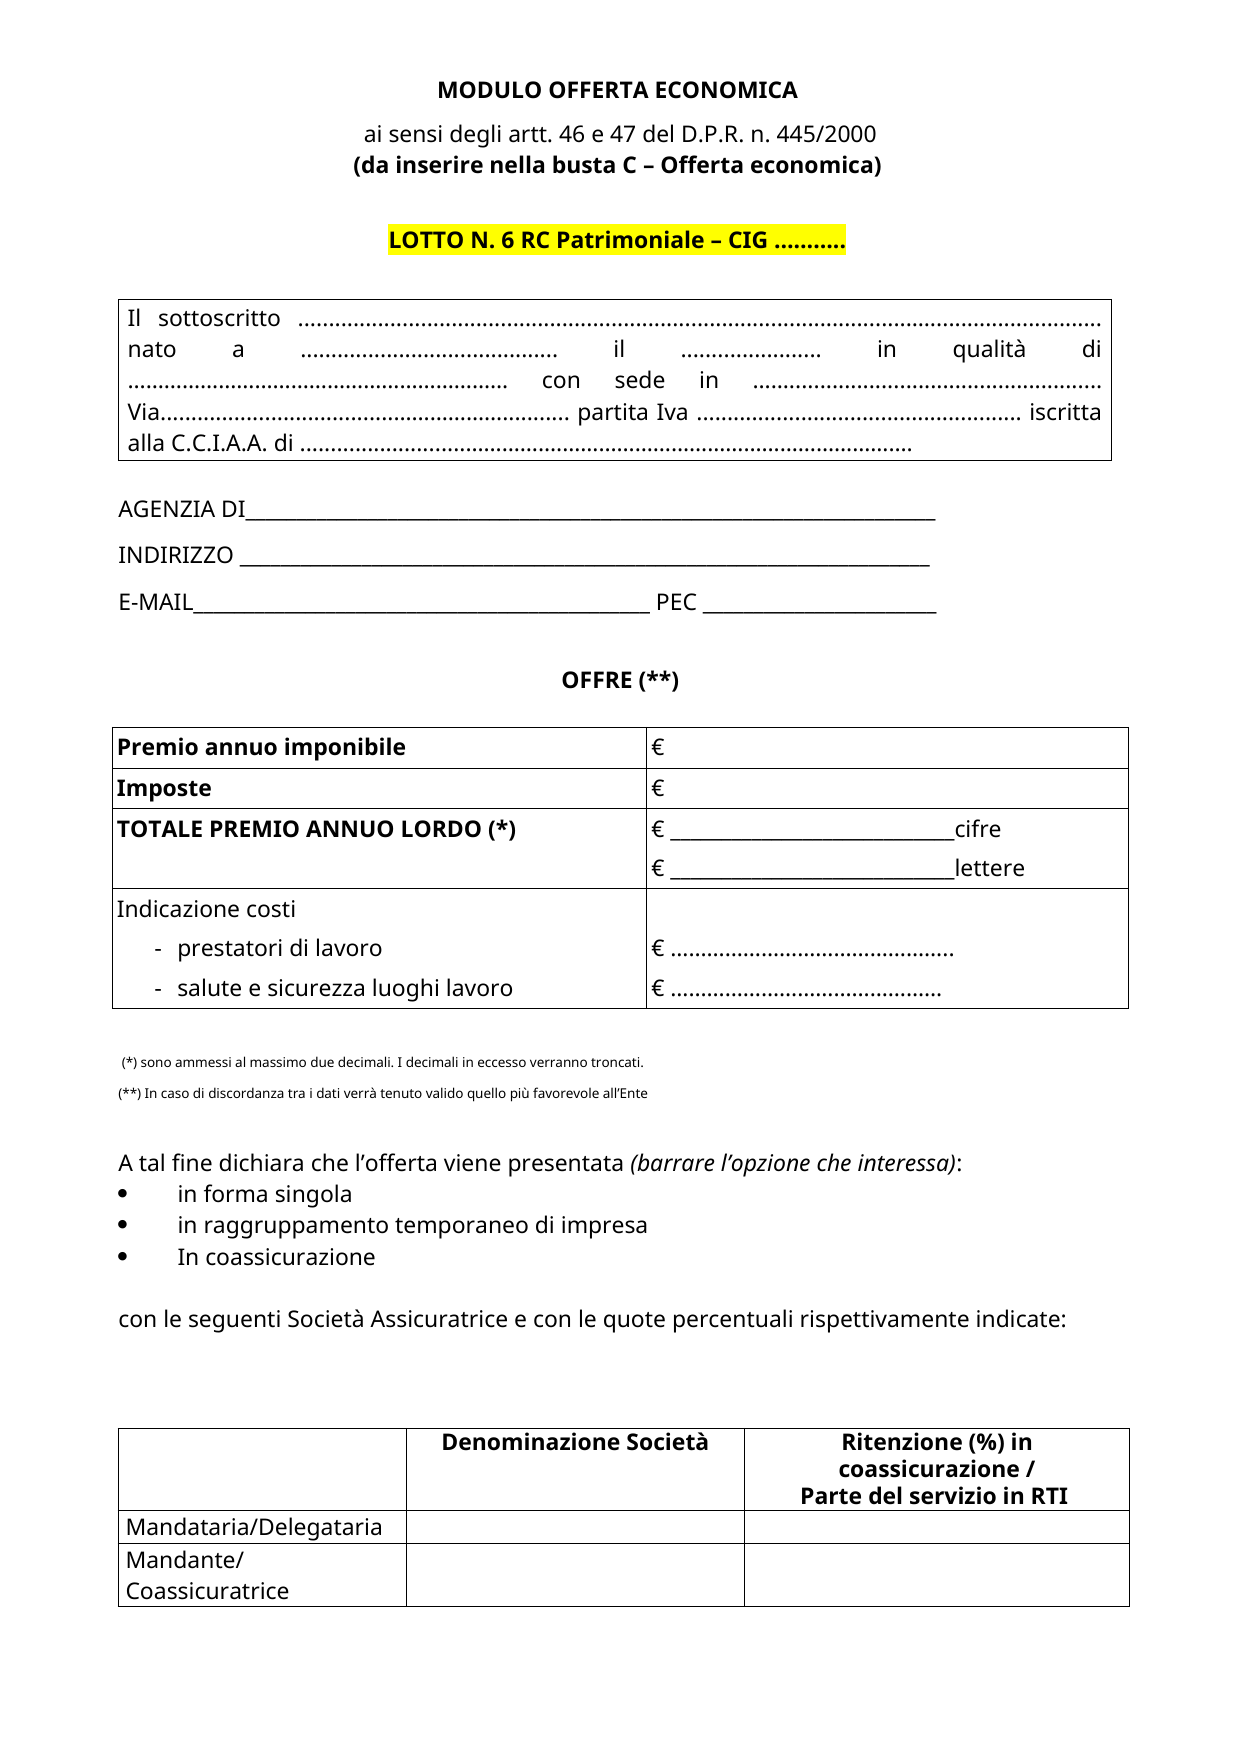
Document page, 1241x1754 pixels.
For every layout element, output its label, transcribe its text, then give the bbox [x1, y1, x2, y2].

text con le seguenti Società Assicuratrice e con le quote percentuali rispettivamente indicate: [118, 1303, 1122, 1334]
text (**) In caso di discordanza tra i dati verrà tenuto valido quello più favorevole all’Ente [118, 1072, 1122, 1103]
table_header € [647, 728, 1128, 767]
text MODULO OFFERTA ECONOMICA [118, 74, 1117, 105]
table_cell Indicazione costi prestatori di lavoro salute e sicurezza luoghi lavoro [113, 889, 646, 1008]
text Il sottoscritto ...................................................................................................…............................. nato a .......................................... il ....................... in qualità di ……………………………………………………… con sede in ……................................................... Via......................................………………........... partita Iva ..................................................... iscritta alla C.C.I.A.A. di ...........................…………….…………………………………………………. [119, 300, 1111, 460]
text E-MAIL_____________________________________________ PEC _______________________ [118, 586, 1122, 617]
table_header Ritenzione (%) in coassicurazione / Parte del servizio in RTI [745, 1429, 1129, 1510]
list in raggruppamento temporaneo di impresa [118, 1209, 1122, 1240]
table_header Premio annuo imponibile [113, 728, 646, 767]
table_cell [745, 1511, 1129, 1542]
table_cell Imposte [113, 769, 646, 808]
list In coassicurazione [118, 1240, 1122, 1272]
text A tal fine dichiara che l’offerta viene presentata (barrare l’opzione che interessa): [118, 1147, 1122, 1178]
text (*) sono ammessi al massimo due decimali. I decimali in eccesso verranno troncati. [118, 1040, 1122, 1072]
table_cell [745, 1544, 1129, 1606]
table_cell [407, 1544, 744, 1606]
table_cell TOTALE PREMIO ANNUO LORDO (*) [113, 809, 646, 888]
text INDIRIZZO ____________________________________________________________________ [118, 539, 1122, 571]
text (da inserire nella busta C – Offerta economica) [118, 149, 1117, 180]
text ai sensi degli artt. 46 e 47 del D.P.R. n. 445/2000 [118, 117, 1122, 149]
table_header Denominazione Società [407, 1429, 744, 1510]
text AGENZIA DI____________________________________________________________________ [118, 492, 1122, 524]
table_cell Mandante/Coassicuratrice [119, 1544, 406, 1606]
table_header [119, 1429, 406, 1510]
table_cell € ____________________________cifre € ____________________________lettere [647, 809, 1128, 888]
table_cell Mandataria/Delegataria [119, 1511, 406, 1542]
text OFFRE (**) [118, 664, 1122, 696]
table_cell € [647, 769, 1128, 808]
list in forma singola [118, 1178, 1122, 1209]
table_cell € ……………………………………….. € ……………………………………… [647, 889, 1128, 1008]
text LOTTO N. 6 RC Patrimoniale – CIG ……….. [118, 224, 1122, 255]
table_cell [407, 1511, 744, 1542]
